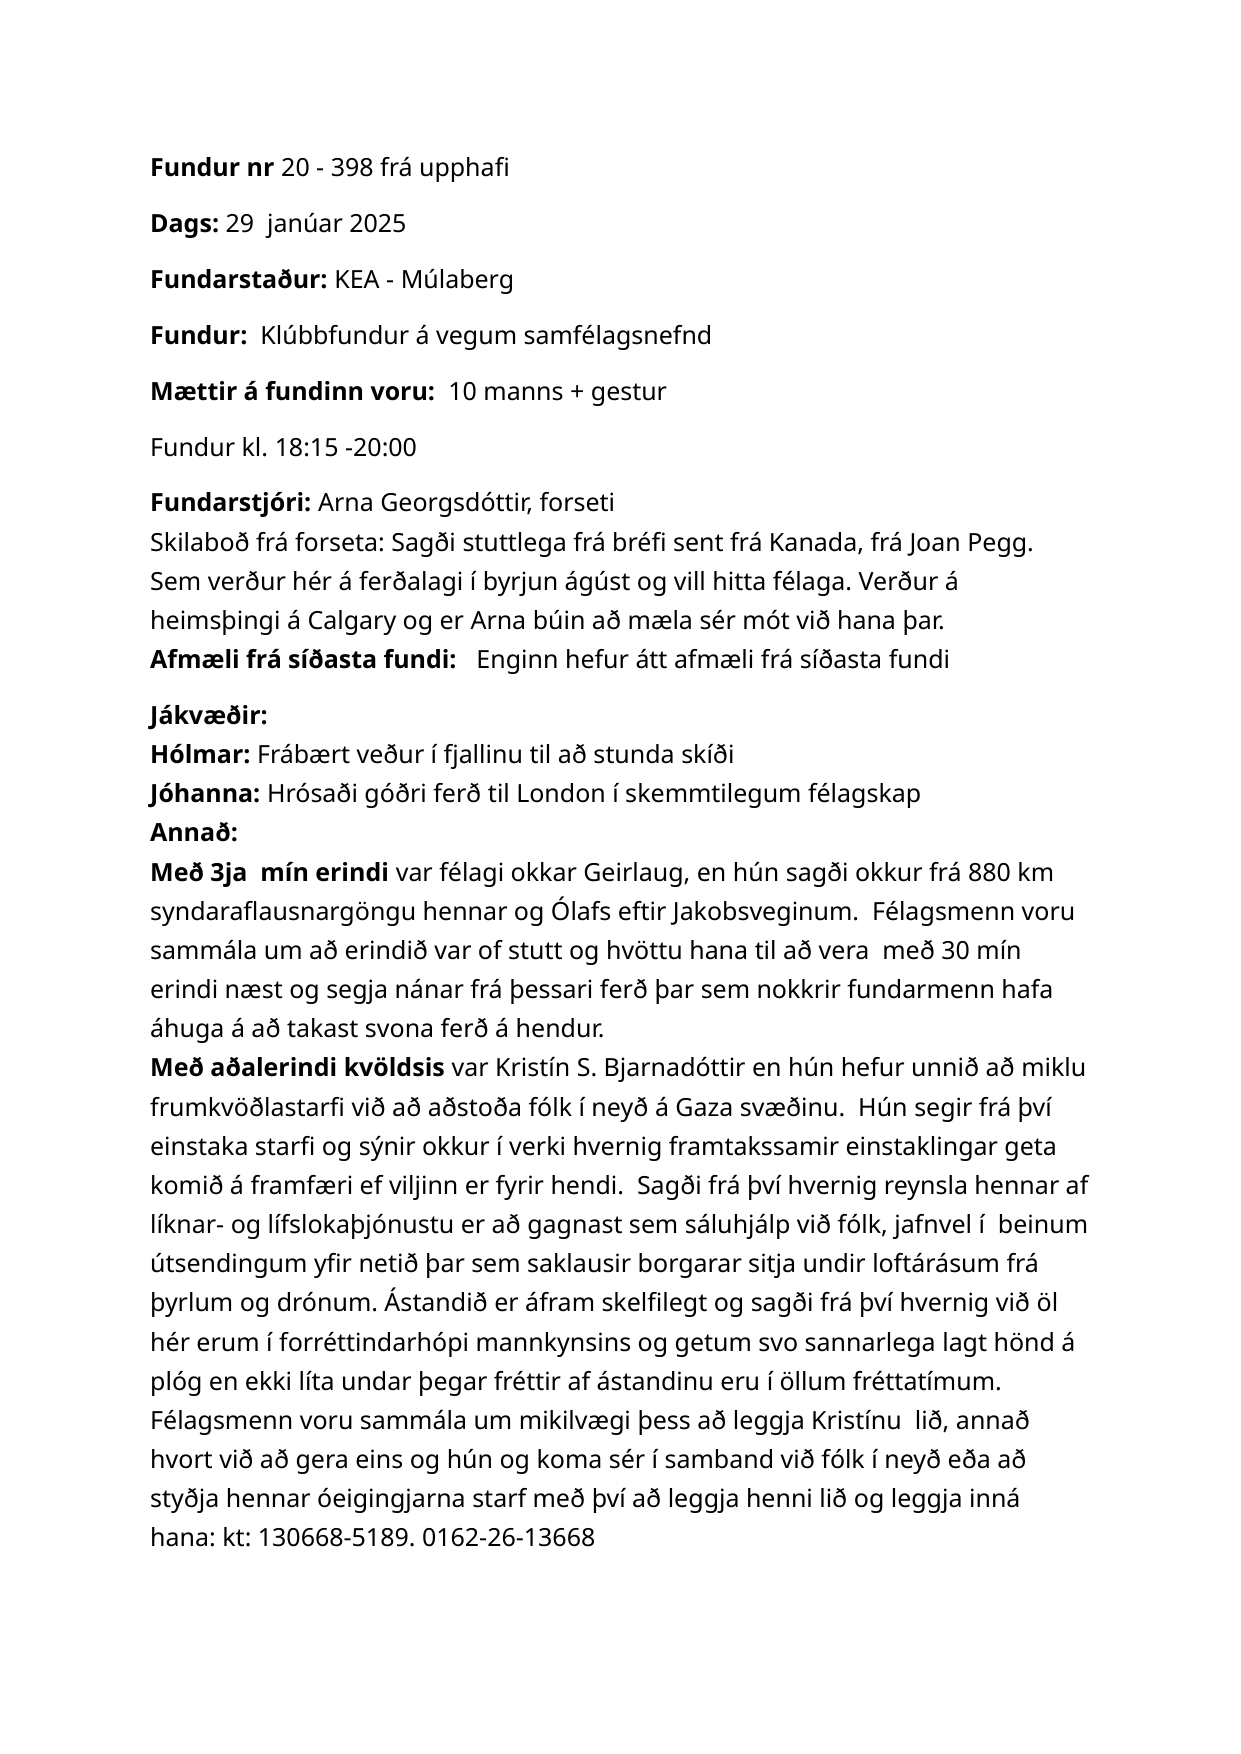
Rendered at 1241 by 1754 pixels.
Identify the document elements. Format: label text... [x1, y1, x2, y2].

text Með aðalerindi kvöldsis var Kristín S. Bjarnadóttir en hún hefur unnið að miklu frumkvöðlastarfi við að aðstoða fólk í neyð á Gaza svæðinu. Hún segir frá því einstaka starfi og sýnir okkur í verki hvernig framtakssamir einstaklingar geta komið á framfæri ef viljinn er fyrir hendi. Sagði frá því hvernig reynsla hennar af líknar- og lífslokaþjónustu er að gagnast sem sáluhjálp við fólk, jafnvel í beinum útsendingum yfir netið þar sem saklausir borgarar sitja undir loftárásum frá þyrlum og drónum. Ástandið er áfram skelfilegt og sagði frá því hvernig við öl hér erum í forréttindarhópi mannkynsins og getum svo sannarlega lagt hönd á plóg en ekki líta undar þegar fréttir af ástandinu eru í öllum fréttatímum. Félagsmenn voru sammála um mikilvægi þess að leggja Kristínu lið, annað hvort við að gera eins og hún og koma sér í samband við fólk í neyð eða að styðja hennar óeigingjarna starf með því að leggja henni lið og leggja inná hana: kt: 130668-5189. 0162-26-13668 [150, 1050, 1090, 1554]
text Fundarstaður: KEA - Múlaberg [150, 262, 1090, 296]
text Skilaboð frá forseta: Sagði stuttlega frá bréfi sent frá Kanada, frá Joan Pegg. Sem verður hér á ferðalagi í byrjun ágúst og vill hitta félaga. Verður á heimsþingi á Calgary og er Arna búin að mæla sér mót við hana þar. [150, 524, 1090, 637]
text Hólmar: Frábært veður í fjallinu til að stunda skíði [150, 737, 1090, 771]
text Dags: 29 janúar 2025 [150, 206, 1090, 240]
text Jóhanna: Hrósaði góðri ferð til London í skemmtilegum félagskap [150, 776, 1090, 810]
text Fundur nr 20 - 398 frá upphafi [150, 150, 1090, 184]
text Fundur: Klúbbfundur á vegum samfélagsnefnd [150, 317, 1090, 352]
text Annað: [150, 815, 1090, 849]
text Afmæli frá síðasta fundi: Enginn hefur átt afmæli frá síðasta fundi [150, 642, 1090, 676]
text Mættir á fundinn voru: 10 manns + gestur [150, 373, 1090, 407]
text Fundur kl. 18:15 -20:00 [150, 429, 1090, 463]
text Með 3ja mín erindi var félagi okkar Geirlaug, en hún sagði okkur frá 880 km syndaraflausnargöngu hennar og Ólafs eftir Jakobsveginum. Félagsmenn voru sammála um að erindið var of stutt og hvöttu hana til að vera með 30 mín erindi næst og segja nánar frá þessari ferð þar sem nokkrir fundarmenn hafa áhuga á að takast svona ferð á hendur. [150, 854, 1090, 1045]
text Fundarstjóri: Arna Georgsdóttir, forseti [150, 485, 1090, 519]
text Jákvæðir: [150, 697, 1090, 732]
